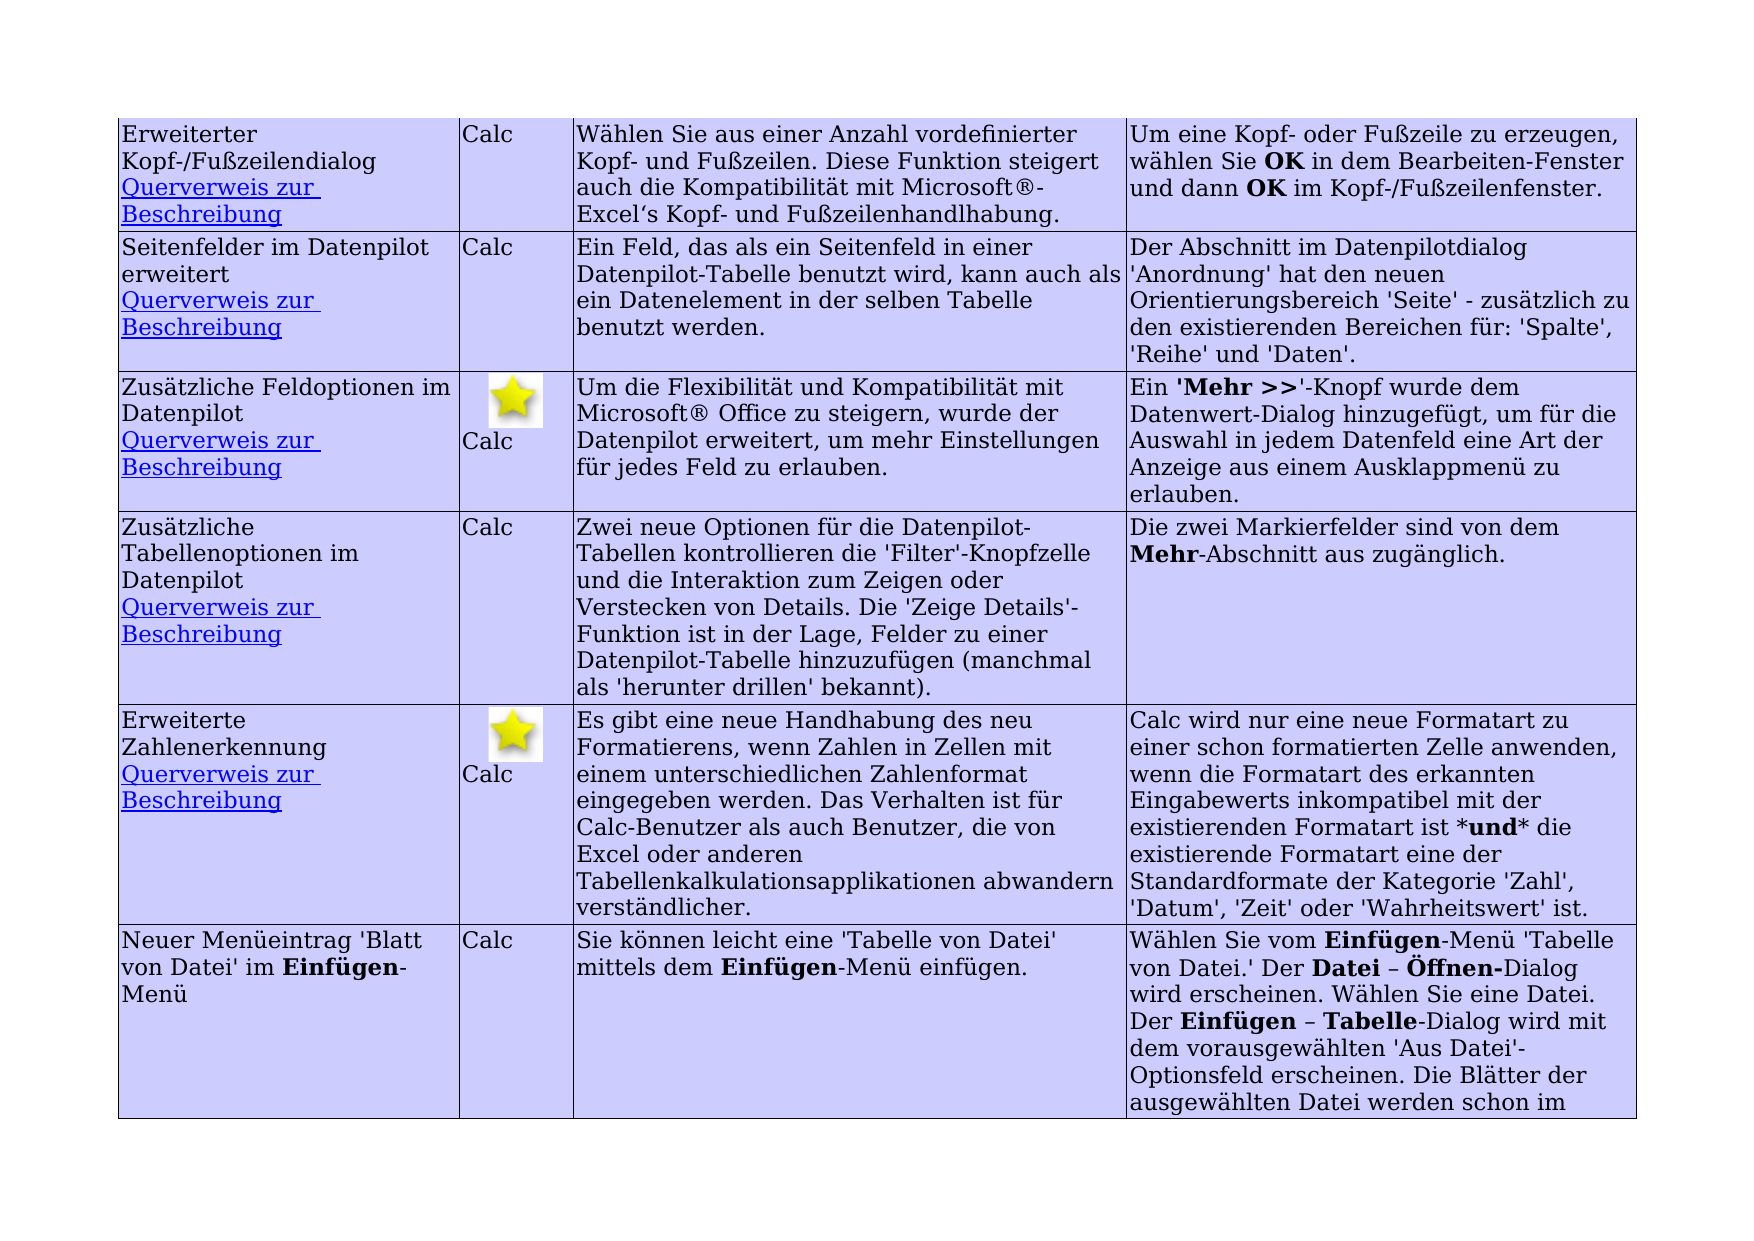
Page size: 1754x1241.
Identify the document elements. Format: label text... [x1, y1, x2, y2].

table_cell Sie können leicht eine 'Tabelle von Datei' mittels dem Einfügen-Menü einfügen. [574, 925, 1126, 1118]
table_cell Wählen Sie aus einer Anzahl vordefinierter Kopf- und Fußzeilen. Diese Funktion steigert auch die Kompatibilität mit Microsoft®-Excel‘s Kopf- und Fußzeilenhandlhabung. [574, 118, 1126, 231]
table_cell Zusätzliche Tabellenoptionen im Datenpilot Querverweis zur Beschreibung [119, 512, 459, 704]
table_cell Calc wird nur eine neue Formatart zu einer schon formatierten Zelle anwenden, wenn die Formatart des erkannten Eingabewerts inkompatibel mit der existierenden Formatart ist *und* die existierende Formatart eine der Standardformate der Kategorie 'Zahl', 'Datum', 'Zeit' oder 'Wahrheitswert' ist. [1127, 705, 1636, 924]
table_cell Calc [460, 232, 573, 371]
table_cell Calc [460, 925, 573, 1118]
table_cell Zusätzliche Feldoptionen im Datenpilot Querverweis zur Beschreibung [119, 372, 459, 511]
table_cell Seitenfelder im Datenpilot erweitert Querverweis zur Beschreibung [119, 232, 459, 371]
table_cell Zwei neue Optionen für die Datenpilot-Tabellen kontrollieren die 'Filter'-Knopfzelle und die Interaktion zum Zeigen oder Verstecken von Details. Die 'Zeige Details'-Funktion ist in der Lage, Felder zu einer Datenpilot-Tabelle hinzuzufügen (manchmal als 'herunter drillen' bekannt). [574, 512, 1126, 704]
table_cell Erweiterte Zahlenerkennung Querverweis zur Beschreibung [119, 705, 459, 924]
table_cell Calc [460, 372, 573, 511]
table_cell Neuer Menüeintrag 'Blatt von Datei' im Einfügen-Menü [119, 925, 459, 1118]
picture [488, 707, 543, 762]
table_cell Es gibt eine neue Handhabung des neu Formatierens, wenn Zahlen in Zellen mit einem unterschiedlichen Zahlenformat eingegeben werden. Das Verhalten ist für Calc-Benutzer als auch Benutzer, die von Excel oder anderen Tabellenkalkulationsapplikationen abwandern verständlicher. [574, 705, 1126, 924]
table_cell Um die Flexibilität und Kompatibilität mit Microsoft® Office zu steigern, wurde der Datenpilot erweitert, um mehr Einstellungen für jedes Feld zu erlauben. [574, 372, 1126, 511]
table_cell Um eine Kopf- oder Fußzeile zu erzeugen, wählen Sie OK in dem Bearbeiten-Fenster und dann OK im Kopf-/Fußzeilenfenster. [1127, 118, 1636, 231]
table_cell Wählen Sie vom Einfügen-Menü 'Tabelle von Datei.' Der Datei – Öffnen-Dialog wird erscheinen. Wählen Sie eine Datei. Der Einfügen – Tabelle-Dialog wird mit dem vorausgewählten 'Aus Datei'-Optionsfeld erscheinen. Die Blätter der ausgewählten Datei werden schon im [1127, 925, 1636, 1118]
table_cell Der Abschnitt im Datenpilotdialog 'Anordnung' hat den neuen Orientierungsbereich 'Seite' - zusätzlich zu den existierenden Bereichen für: 'Spalte', 'Reihe' und 'Daten'. [1127, 232, 1636, 371]
table_cell Erweiterter Kopf-/Fußzeilendialog Querverweis zur Beschreibung [119, 118, 459, 231]
picture [488, 373, 543, 428]
table_cell Ein 'Mehr >>'-Knopf wurde dem Datenwert-Dialog hinzugefügt, um für die Auswahl in jedem Datenfeld eine Art der Anzeige aus einem Ausklappmenü zu erlauben. [1127, 372, 1636, 511]
table_cell Calc [460, 118, 573, 231]
table_cell Ein Feld, das als ein Seitenfeld in einer Datenpilot-Tabelle benutzt wird, kann auch als ein Datenelement in der selben Tabelle benutzt werden. [574, 232, 1126, 371]
table_cell Calc [460, 512, 573, 704]
table_cell Calc [460, 705, 573, 924]
table_cell Die zwei Markierfelder sind von dem Mehr-Abschnitt aus zugänglich. [1127, 512, 1636, 704]
